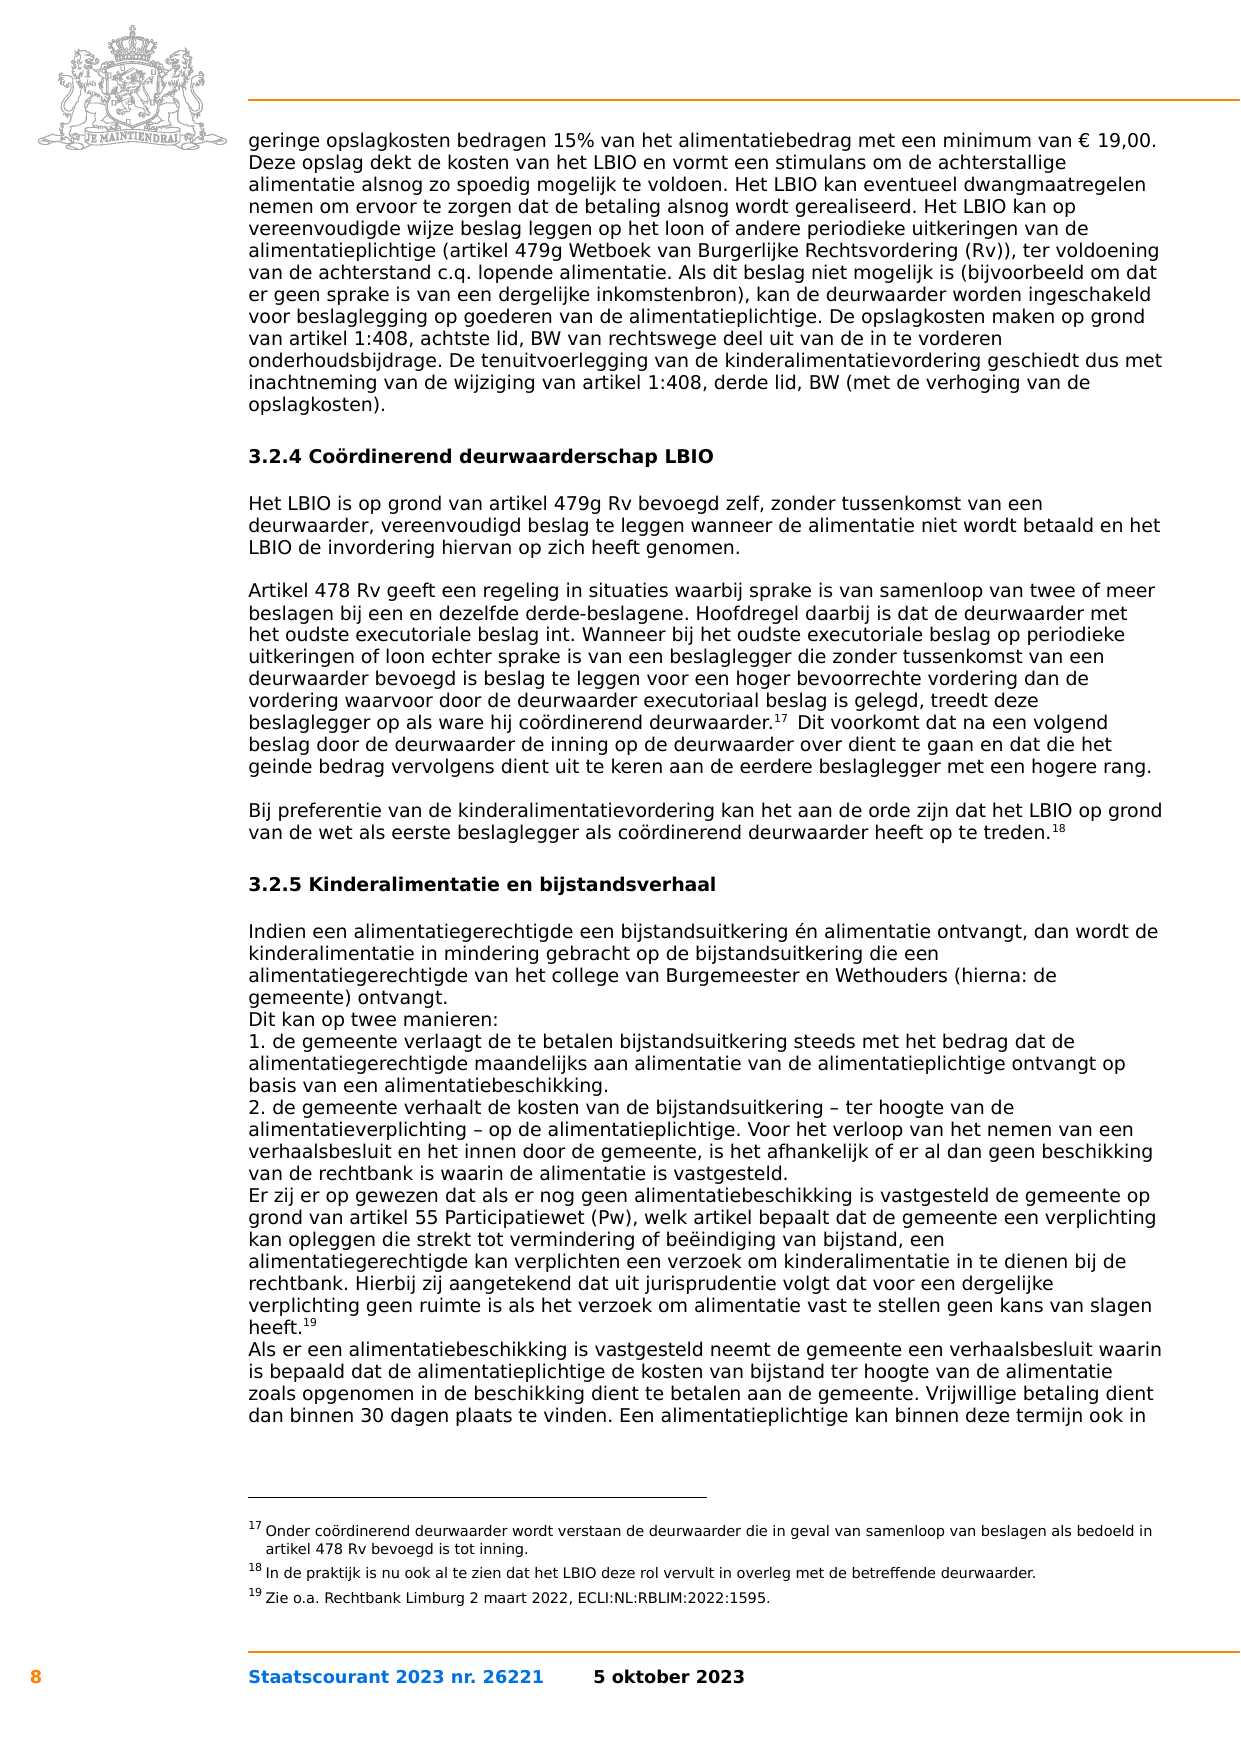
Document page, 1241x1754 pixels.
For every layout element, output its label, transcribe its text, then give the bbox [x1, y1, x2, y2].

text Als er een alimentatiebeschikking is vastgesteld neemt de gemeente een verhaalsbesluit waarin is bepaald dat de alimentatieplichtige de kosten van bijstand ter hoogte van de alimentatie zoals opgenomen in de beschikking dient te betalen aan de gemeente. Vrijwillige betaling dient dan binnen 30 dagen plaats te vinden. Een alimentatieplichtige kan binnen deze termijn ook in [248, 1339, 1163, 1427]
text Bij preferentie van de kinderalimentatievordering kan het aan de orde zijn dat het LBIO op grond van de wet als eerste beslaglegger als coördinerend deurwaarder heeft op te treden. [248, 800, 1163, 844]
text 1. de gemeente verlaagt de te betalen bijstandsuitkering steeds met het bedrag dat de alimentatiegerechtigde maandelijks aan alimentatie van de alimentatieplichtige ontvangt op basis van een alimentatiebeschikking. [248, 1031, 1163, 1097]
text In de praktijk is nu ook al te zien dat het LBIO deze rol vervult in overleg met de betreffende deurwaarder. [248, 1561, 1163, 1583]
text Zie o.a. Rechtbank Limburg 2 maart 2022, ECLI:NL:RBLIM:2022:1595. [248, 1586, 1163, 1608]
subtitle 3.2.4 Coördinerend deurwaarderschap LBIO [248, 446, 1163, 468]
text Het LBIO is op grond van artikel 479g Rv bevoegd zelf, zonder tussenkomst van een deurwaarder, vereenvoudigd beslag te leggen wanneer de alimentatie niet wordt betaald en het LBIO de invordering hiervan op zich heeft genomen. [248, 493, 1163, 558]
text 2. de gemeente verhaalt de kosten van de bijstandsuitkering – ter hoogte van de alimentatieverplichting – op de alimentatieplichtige. Voor het verloop van het nemen van een verhaalsbesluit en het innen door de gemeente, is het afhankelijk of er al dan geen beschikking van de rechtbank is waarin de alimentatie is vastgesteld. [248, 1097, 1163, 1185]
subtitle 3.2.5 Kinderalimentatie en bijstandsverhaal [248, 874, 1163, 896]
picture [38, 25, 227, 150]
text Er zij er op gewezen dat als er nog geen alimentatiebeschikking is vastgesteld de gemeente op grond van artikel 55 Participatiewet (Pw), welk artikel bepaalt dat de gemeente een verplichting kan opleggen die strekt tot vermindering of beëindiging van bijstand, een alimentatiegerechtigde kan verplichten een verzoek om kinderalimentatie in te dienen bij de rechtbank. Hierbij zij aangetekend dat uit jurisprudentie volgt dat voor een dergelijke verplichting geen ruimte is als het verzoek om alimentatie vast te stellen geen kans van slagen heeft. [248, 1185, 1163, 1339]
text geringe opslagkosten bedragen 15% van het alimentatiebedrag met een minimum van € 19,00. Deze opslag dekt de kosten van het LBIO en vormt een stimulans om de achterstallige alimentatie alsnog zo spoedig mogelijk te voldoen. Het LBIO kan eventueel dwangmaatregelen nemen om ervoor te zorgen dat de betaling alsnog wordt gerealiseerd. Het LBIO kan op vereenvoudigde wijze beslag leggen op het loon of andere periodieke uitkeringen van de alimentatieplichtige (artikel 479g Wetboek van Burgerlijke Rechtsvordering (Rv)), ter voldoening van de achterstand c.q. lopende alimentatie. Als dit beslag niet mogelijk is (bijvoorbeeld om dat er geen sprake is van een dergelijke inkomstenbron), kan de deurwaarder worden ingeschakeld voor beslaglegging op goederen van de alimentatieplichtige. De opslagkosten maken op grond van artikel 1:408, achtste lid, BW van rechtswege deel uit van de in te vorderen onderhoudsbijdrage. De tenuitvoerlegging van de kinderalimentatievordering geschiedt dus met inachtneming van de wijziging van artikel 1:408, derde lid, BW (met de verhoging van de opslagkosten). [248, 130, 1163, 416]
text Onder coördinerend deurwaarder wordt verstaan de deurwaarder die in geval van samenloop van beslagen als bedoeld in artikel 478 Rv bevoegd is tot inning. [248, 1519, 1163, 1558]
text Artikel 478 Rv geeft een regeling in situaties waarbij sprake is van samenloop van twee of meer beslagen bij een en dezelfde derde-beslagene. Hoofdregel daarbij is dat de deurwaarder met het oudste executoriale beslag int. Wanneer bij het oudste executoriale beslag op periodieke uitkeringen of loon echter sprake is van een beslaglegger die zonder tussenkomst van een deurwaarder bevoegd is beslag te leggen voor een hoger bevoorrechte vordering dan de vordering waarvoor door de deurwaarder executoriaal beslag is gelegd, treedt deze beslaglegger op als ware hij coördinerend deurwaarder. Dit voorkomt dat na een volgend beslag door de deurwaarder de inning op de deurwaarder over dient te gaan en dat die het geinde bedrag vervolgens dient uit te keren aan de eerdere beslaglegger met een hogere rang. [248, 580, 1163, 778]
text Indien een alimentatiegerechtigde een bijstandsuitkering én alimentatie ontvangt, dan wordt de kinderalimentatie in mindering gebracht op de bijstandsuitkering die een alimentatiegerechtigde van het college van Burgemeester en Wethouders (hierna: de gemeente) ontvangt. [248, 921, 1163, 1009]
text Dit kan op twee manieren: [248, 1009, 1163, 1031]
